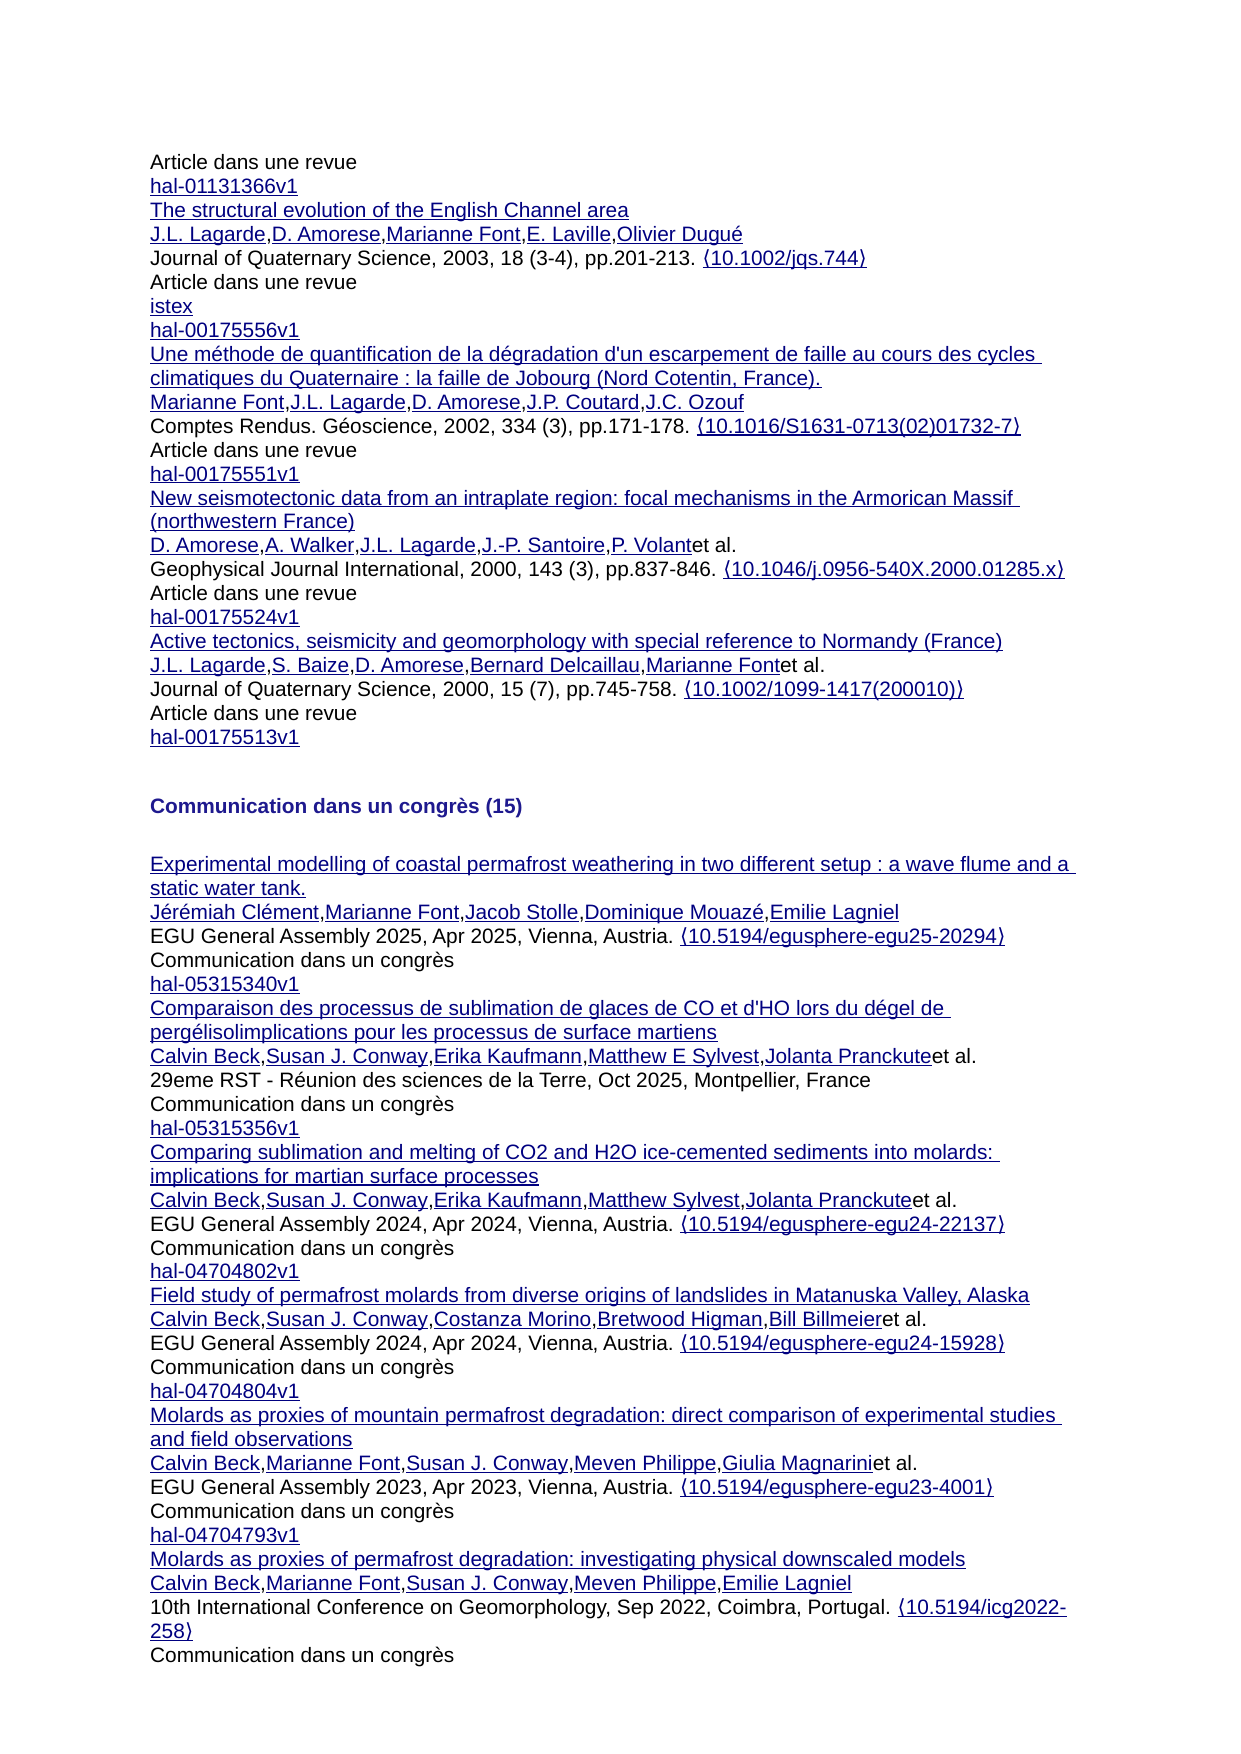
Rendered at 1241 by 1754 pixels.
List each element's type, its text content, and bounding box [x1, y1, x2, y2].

table_cell Une méthode de quantification de la dégradation d'un escarpement de faille au cours des cycles climatiques du Quaternaire : la faille de Jobourg (Nord Cotentin, France). Marianne Font,J.L. Lagarde,D. Amorese,J.P. Coutard,J.C. Ozouf Comptes Rendus. Géoscience, 2002, 334 (3), pp.171-178. ⟨10.1016/S1631-0713(02)01732-7⟩ Article dans une revue hal-00175551v1 [150, 342, 1090, 485]
table_header Experimental modelling of coastal permafrost weathering in two different setup : a wave flume and a static water tank. Jérémiah Clément,Marianne Font,Jacob Stolle,Dominique Mouazé,Emilie Lagniel EGU General Assembly 2025, Apr 2025, Vienna, Austria. ⟨10.5194/egusphere-egu25-20294⟩ Communication dans un congrès hal-05315340v1 [150, 852, 1090, 996]
subtitle Communication dans un congrès (15) [150, 794, 1090, 818]
table_cell Active tectonics, seismicity and geomorphology with special reference to Normandy (France) J.L. Lagarde,S. Baize,D. Amorese,Bernard Delcaillau,Marianne Fontet al. Journal of Quaternary Science, 2000, 15 (7), pp.745-758. ⟨10.1002/1099-1417(200010)⟩ Article dans une revue hal-00175513v1 [150, 629, 1090, 749]
table_cell New seismotectonic data from an intraplate region: focal mechanisms in the Armorican Massif (northwestern France) D. Amorese,A. Walker,J.L. Lagarde,J.-P. Santoire,P. Volantet al. Geophysical Journal International, 2000, 143 (3), pp.837-846. ⟨10.1046/j.0956-540X.2000.01285.x⟩ Article dans une revue hal-00175524v1 [150, 485, 1090, 629]
table_cell Molards as proxies of permafrost degradation: investigating physical downscaled models Calvin Beck,Marianne Font,Susan J. Conway,Meven Philippe,Emilie Lagniel 10th International Conference on Geomorphology, Sep 2022, Coimbra, Portugal. ⟨10.5194/icg2022-258⟩ Communication dans un congrès [150, 1547, 1090, 1667]
table_cell Field study of permafrost molards from diverse origins of landslides in Matanuska Valley, Alaska Calvin Beck,Susan J. Conway,Costanza Morino,Bretwood Higman,Bill Billmeieret al. EGU General Assembly 2024, Apr 2024, Vienna, Austria. ⟨10.5194/egusphere-egu24-15928⟩ Communication dans un congrès hal-04704804v1 [150, 1283, 1090, 1403]
table_cell Article dans une revue hal-01131366v1 [150, 150, 1090, 198]
table_cell The structural evolution of the English Channel area J.L. Lagarde,D. Amorese,Marianne Font,E. Laville,Olivier Dugué Journal of Quaternary Science, 2003, 18 (3-4), pp.201-213. ⟨10.1002/jqs.744⟩ Article dans une revue istex hal-00175556v1 [150, 198, 1090, 342]
table_cell Molards as proxies of mountain permafrost degradation: direct comparison of experimental studies and field observations Calvin Beck,Marianne Font,Susan J. Conway,Meven Philippe,Giulia Magnariniet al. EGU General Assembly 2023, Apr 2023, Vienna, Austria. ⟨10.5194/egusphere-egu23-4001⟩ Communication dans un congrès hal-04704793v1 [150, 1403, 1090, 1547]
table_cell Comparaison des processus de sublimation de glaces de CO et d'HO lors du dégel de pergélisolimplications pour les processus de surface martiens Calvin Beck,Susan J. Conway,Erika Kaufmann,Matthew E Sylvest,Jolanta Pranckuteet al. 29eme RST - Réunion des sciences de la Terre, Oct 2025, Montpellier, France Communication dans un congrès hal-05315356v1 [150, 996, 1090, 1139]
table_cell Comparing sublimation and melting of CO2 and H2O ice-cemented sediments into molards: implications for martian surface processes Calvin Beck,Susan J. Conway,Erika Kaufmann,Matthew Sylvest,Jolanta Pranckuteet al. EGU General Assembly 2024, Apr 2024, Vienna, Austria. ⟨10.5194/egusphere-egu24-22137⟩ Communication dans un congrès hal-04704802v1 [150, 1140, 1090, 1283]
